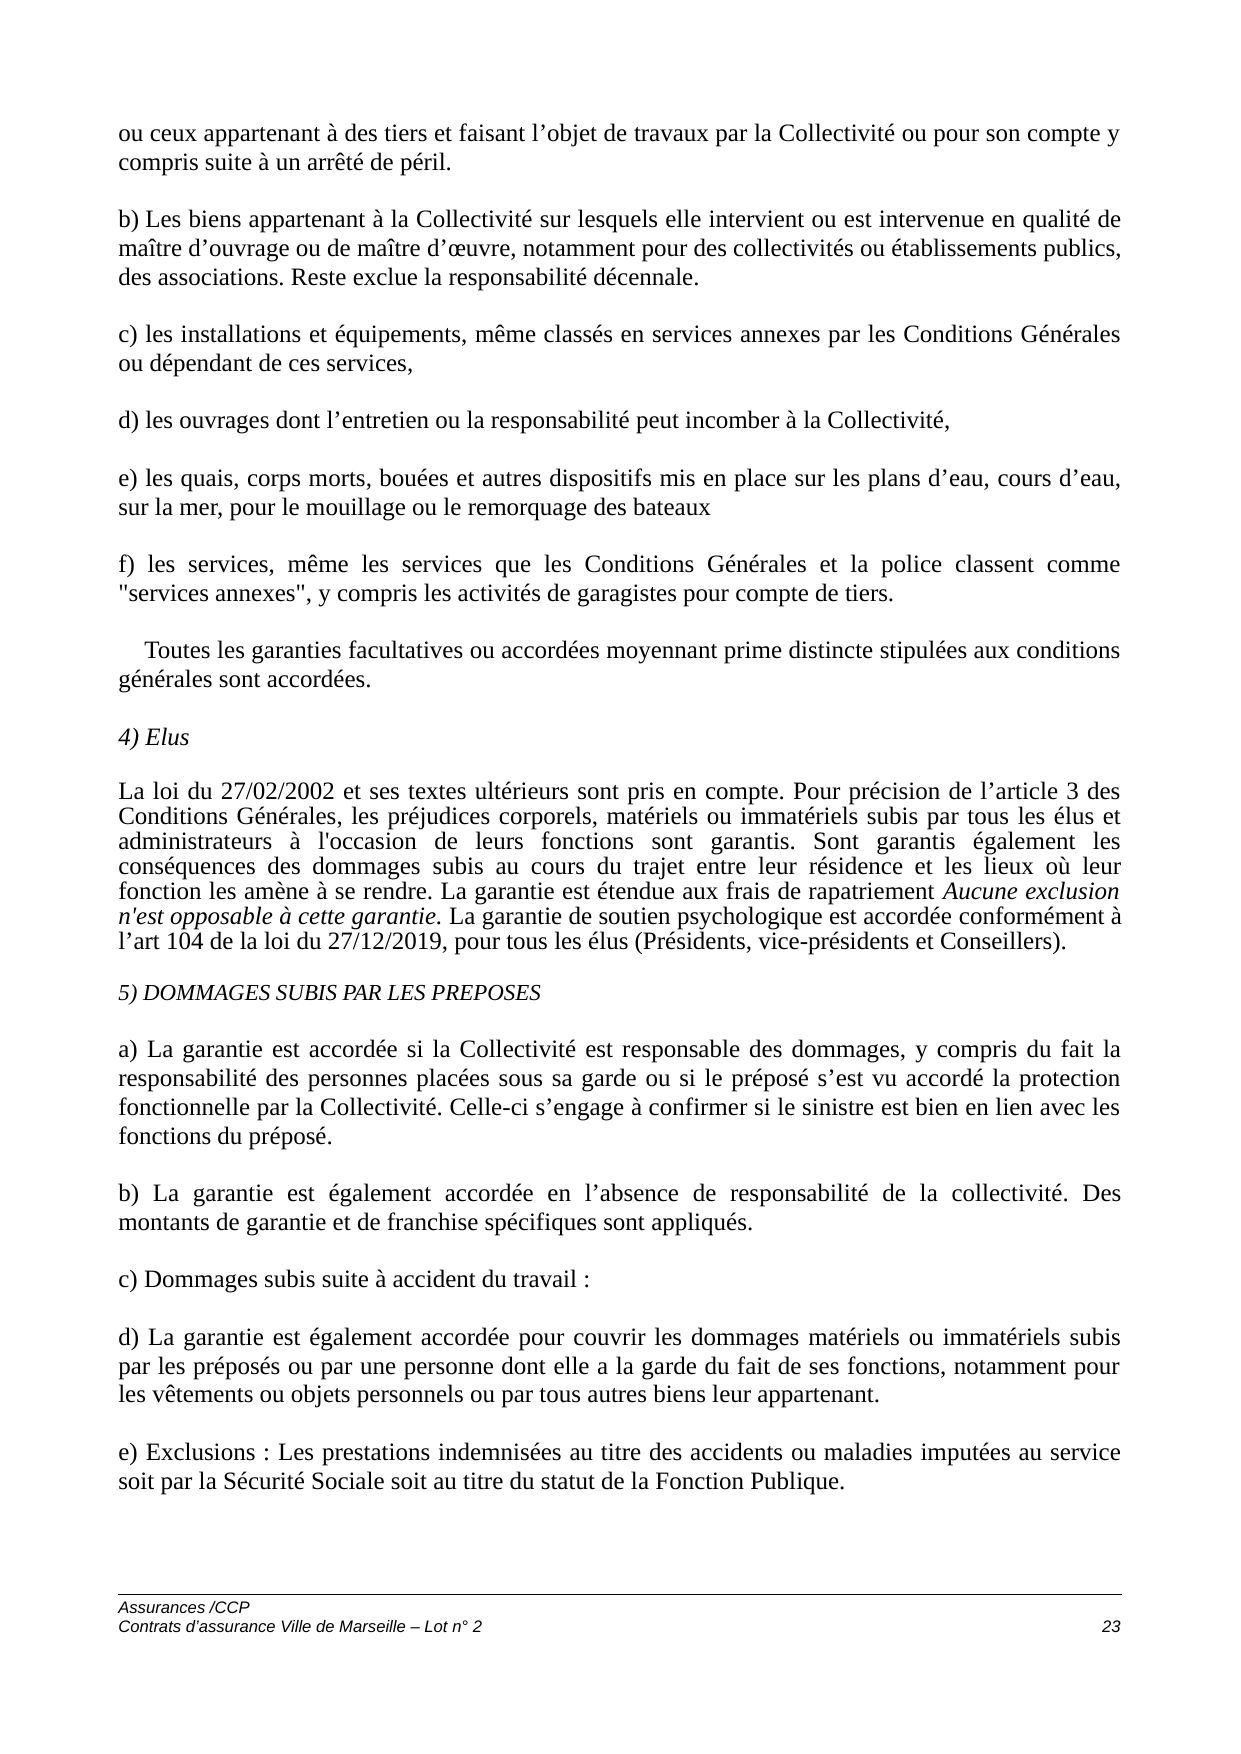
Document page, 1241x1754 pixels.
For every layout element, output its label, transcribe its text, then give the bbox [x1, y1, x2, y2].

subtitle 5) DOMMAGES SUBIS PAR LES PREPOSES [118, 979, 1122, 1006]
subtitle d) La garantie est également accordée pour couvrir les dommages matériels ou immatériels subis par les préposés ou par une personne dont elle a la garde du fait de ses fonctions, notamment pour les vêtements ou objets personnels ou par tous autres biens leur appartenant. [118, 1322, 1122, 1408]
subtitle a) La garantie est accordée si la Collectivité est responsable des dommages, y compris du fait la responsabilité des personnes placées sous sa garde ou si le préposé s’est vu accordé la protection fonctionnelle par la Collectivité. Celle-ci s’engage à confirmer si le sinistre est bien en lien avec les fonctions du préposé. [118, 1034, 1122, 1149]
subtitle c) Dommages subis suite à accident du travail : [118, 1264, 1122, 1293]
subtitle e) Exclusions : Les prestations indemnisées au titre des accidents ou maladies imputées au service soit par la Sécurité Sociale soit au titre du statut de la Fonction Publique. [118, 1437, 1122, 1494]
text d) les ouvrages dont l’entretien ou la responsabilité peut incomber à la Collectivité, [118, 406, 1122, 434]
text La loi du 27/02/2002 et ses textes ultérieurs sont pris en compte. Pour précision de l’article 3 des Conditions Générales, les préjudices corporels, matériels ou immatériels subis par tous les élus et administrateurs à l'occasion de leurs fonctions sont garantis. Sont garantis également les conséquences des dommages subis au cours du trajet entre leur résidence et les lieux où leur fonction les amène à se rendre. La garantie est étendue aux frais de rapatriement Aucune exclusion n'est opposable à cette garantie. La garantie de soutien psychologique est accordée conformément à l’art 104 de la loi du 27/12/2019, pour tous les élus (Présidents, vice-présidents et Conseillers). [118, 779, 1122, 954]
text  Toutes les garanties facultatives ou accordées moyennant prime distincte stipulées aux conditions générales sont accordées. [118, 636, 1122, 693]
text e) les quais, corps morts, bouées et autres dispositifs mis en place sur les plans d’eau, cours d’eau, sur la mer, pour le mouillage ou le remorquage des bateaux [118, 463, 1122, 521]
text ou ceux appartenant à des tiers et faisant l’objet de travaux par la Collectivité ou pour son compte y compris suite à un arrêté de péril. [118, 118, 1122, 176]
subtitle b) La garantie est également accordée en l’absence de responsabilité de la collectivité. Des montants de garantie et de franchise spécifiques sont appliqués. [118, 1178, 1122, 1236]
text b) Les biens appartenant à la Collectivité sur lesquels elle intervient ou est intervenue en qualité de maître d’ouvrage ou de maître d’œuvre, notamment pour des collectivités ou établissements publics, des associations. Reste exclue la responsabilité décennale. [118, 204, 1122, 291]
text 4) Elus [118, 722, 1122, 751]
text f) les services, même les services que les Conditions Générales et la police classent comme "services annexes", y compris les activités de garagistes pour compte de tiers. [118, 549, 1122, 607]
text c) les installations et équipements, même classés en services annexes par les Conditions Générales ou dépendant de ces services, [118, 319, 1122, 377]
